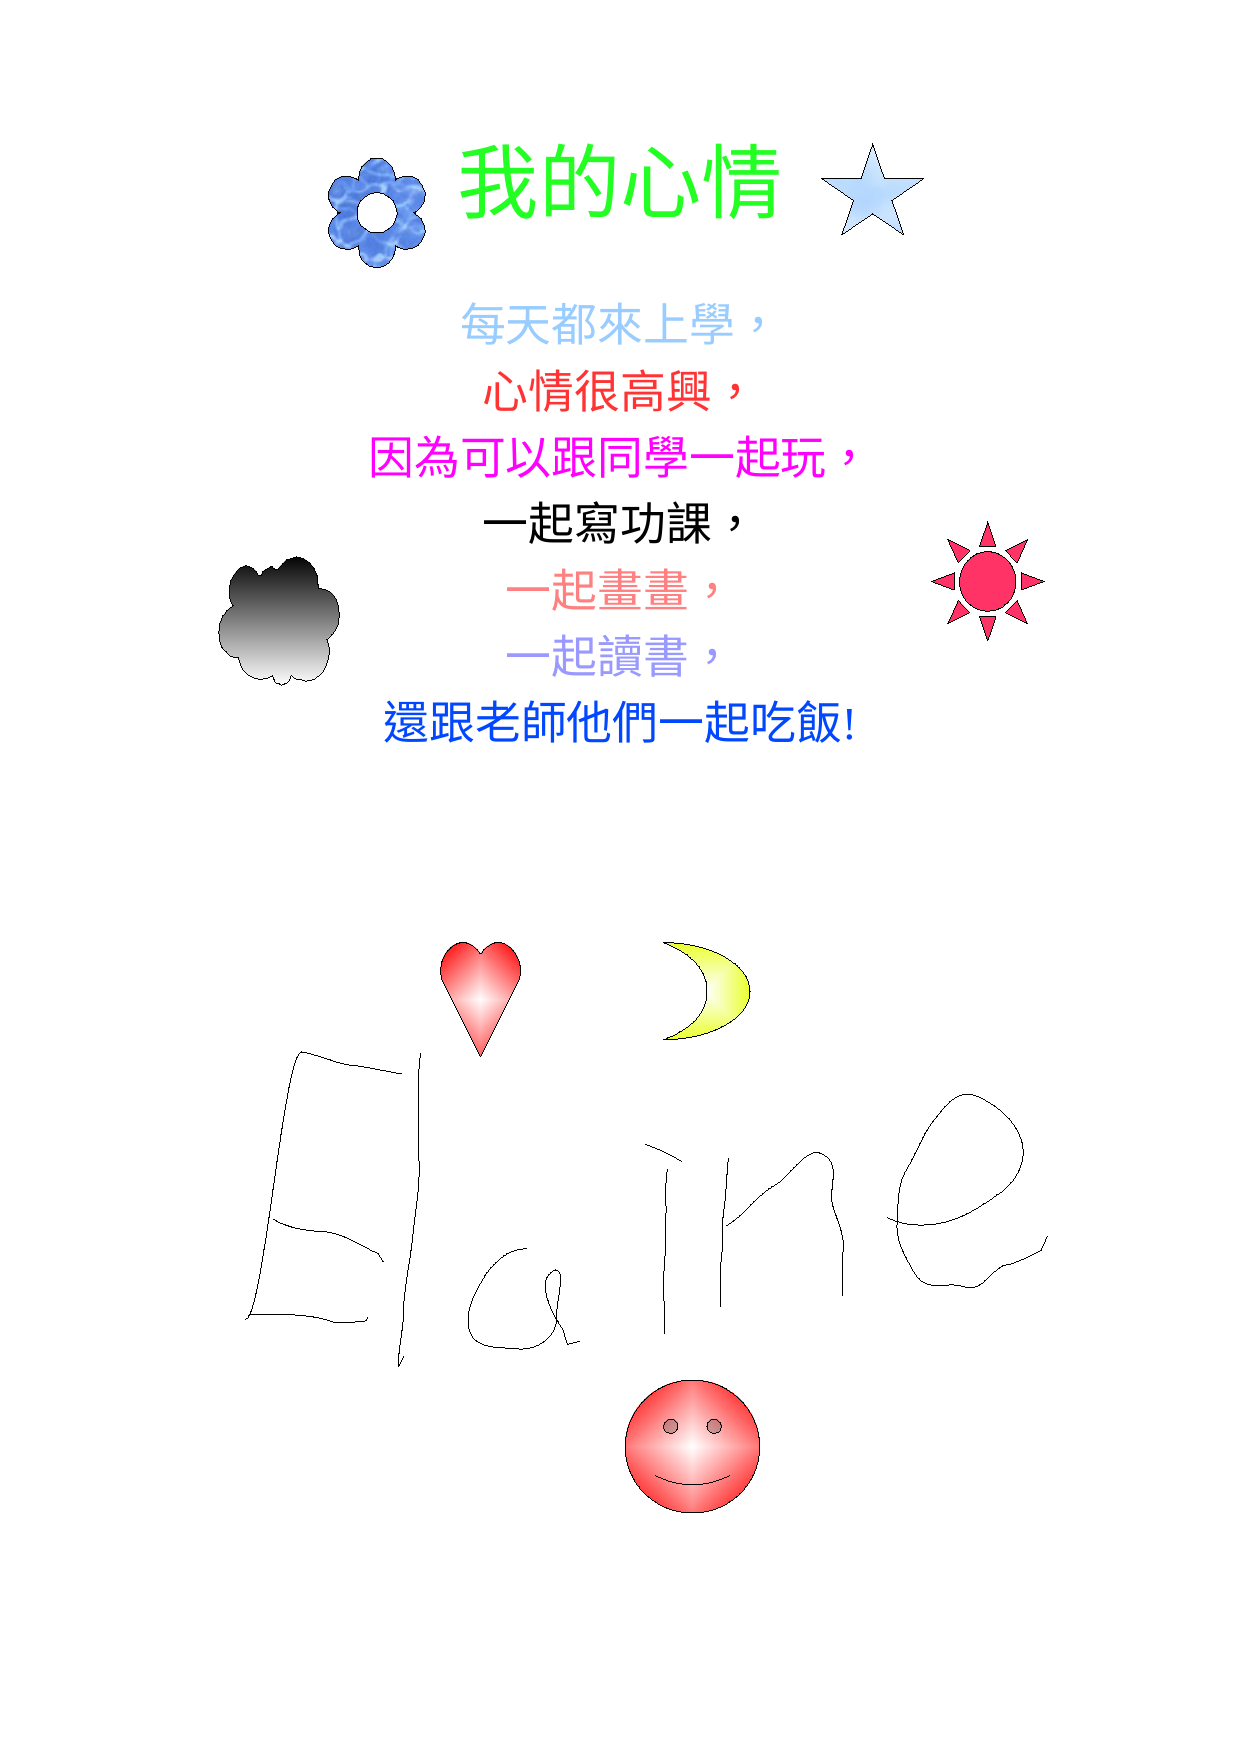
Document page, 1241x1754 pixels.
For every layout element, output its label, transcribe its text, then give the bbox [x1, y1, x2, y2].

picture [328, 158, 426, 267]
text 每天都來上學， [118, 288, 1122, 355]
text 一起讀書， [118, 620, 1122, 687]
text 心情很高興， [118, 355, 1122, 421]
text 一起寫功課， [118, 488, 1122, 554]
text 因為可以跟同學一起玩， [118, 421, 1122, 488]
picture [824, 146, 922, 234]
text 一起畫畫， [118, 554, 1122, 620]
text 我的心情 [118, 118, 1122, 236]
text 還跟老師他們一起吃飯! [118, 687, 1122, 753]
